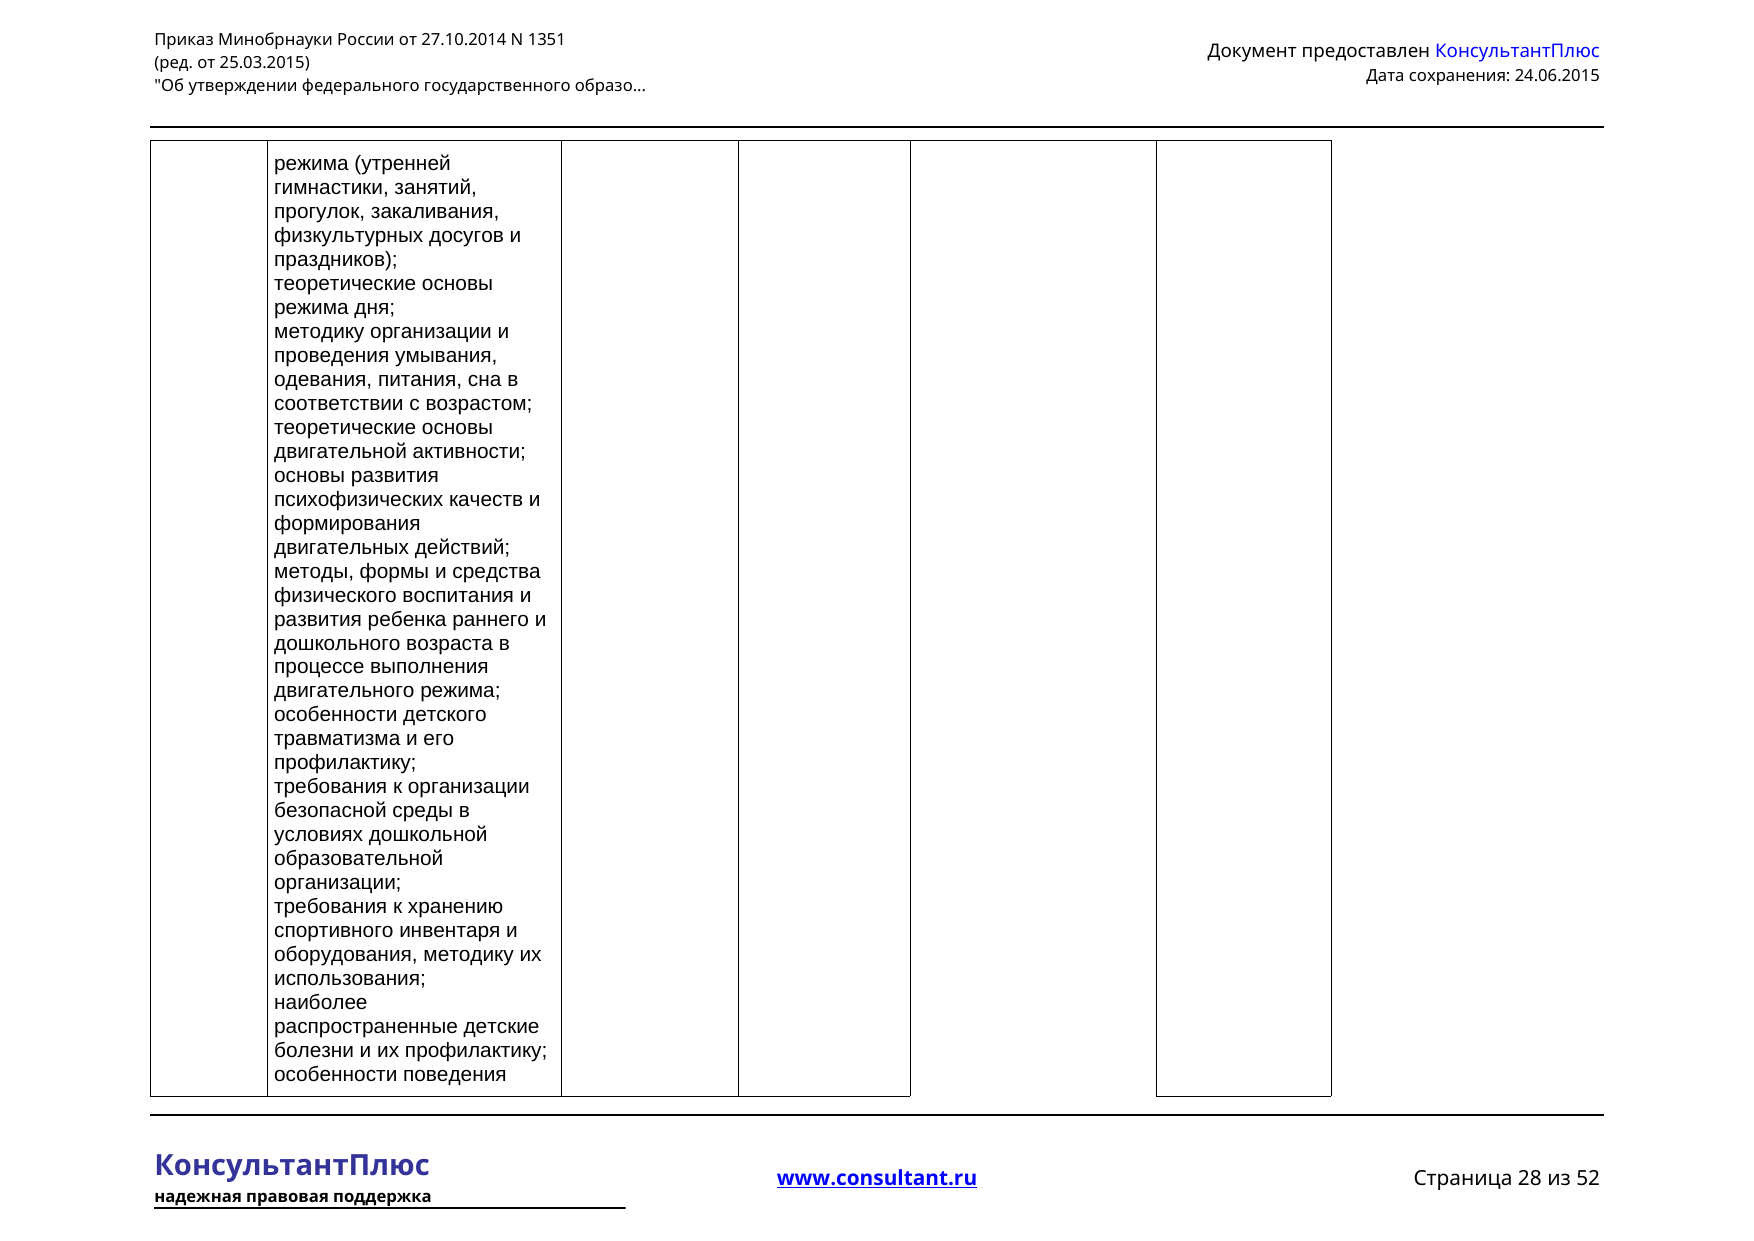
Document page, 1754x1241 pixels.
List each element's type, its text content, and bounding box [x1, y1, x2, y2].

table_cell режима (утренней гимнастики, занятий, прогулок, закаливания, физкультурных досугов и праздников); теоретические основы режима дня; методику организации и проведения умывания, одевания, питания, сна в соответствии с возрастом; теоретические основы двигательной активности; основы развития психофизических качеств и формирования двигательных действий; методы, формы и средства физического воспитания и развития ребенка раннего и дошкольного возраста в процессе выполнения двигательного режима; особенности детского травматизма и его профилактику; требования к организации безопасной среды в условиях дошкольной образовательной организации; требования к хранению спортивного инвентаря и оборудования, методику их использования; наиболее распространенные детские болезни и их профилактику; особенности поведения [268, 141, 561, 1096]
table_cell [151, 141, 267, 1096]
table_cell [1157, 141, 1331, 1096]
table_cell [911, 141, 1156, 1096]
table_cell [562, 141, 738, 1096]
table_cell [739, 141, 910, 1096]
